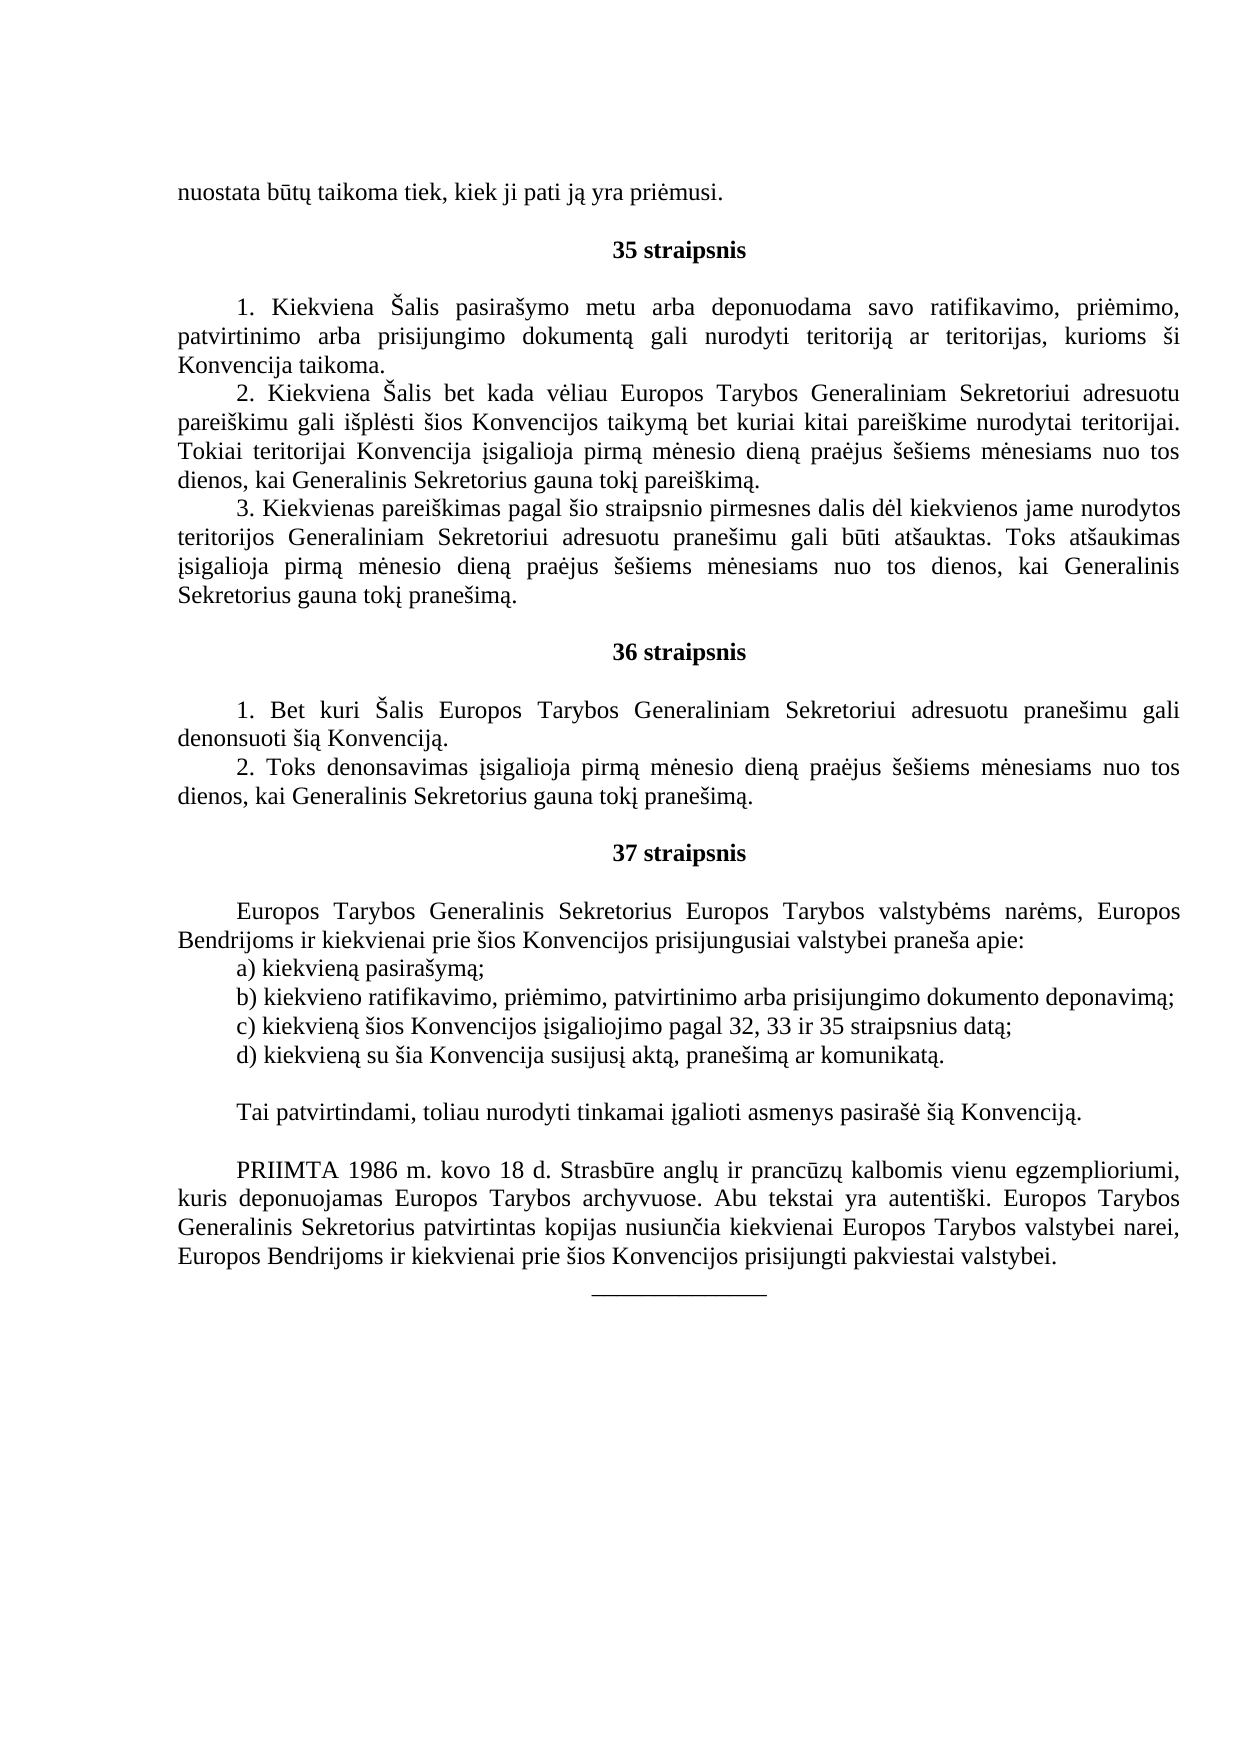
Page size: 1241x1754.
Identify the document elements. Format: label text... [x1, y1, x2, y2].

text b) kiekvieno ratifikavimo, priėmimo, patvirtinimo arba prisijungimo dokumento deponavimą; [177, 982, 1181, 1011]
text 1. Bet kuri Šalis Europos Tarybos Generaliniam Sekretoriui adresuotu pranešimu gali denonsuoti šią Konvenciją. [177, 695, 1181, 752]
text Tai patvirtindami, toliau nurodyti tinkamai įgalioti asmenys pasirašė šią Konvenciją. [177, 1097, 1181, 1126]
text d) kiekvieną su šia Konvencija susijusį aktą, pranešimą ar komunikatą. [177, 1040, 1181, 1068]
text Europos Tarybos Generalinis Sekretorius Europos Tarybos valstybėms narėms, Europos Bendrijoms ir kiekvienai prie šios Konvencijos prisijungusiai valstybei praneša apie: [177, 896, 1181, 953]
text c) kiekvieną šios Konvencijos įsigaliojimo pagal 32, 33 ir 35 straipsnius datą; [177, 1011, 1181, 1040]
text 3. Kiekvienas pareiškimas pagal šio straipsnio pirmesnes dalis dėl kiekvienos jame nurodytos teritorijos Generaliniam Sekretoriui adresuotu pranešimu gali būti atšauktas. Toks atšaukimas įsigalioja pirmą mėnesio dieną praėjus šešiems mėnesiams nuo tos dienos, kai Generalinis Sekretorius gauna tokį pranešimą. [177, 493, 1181, 608]
text a) kiekvieną pasirašymą; [177, 953, 1181, 982]
text PRIIMTA 1986 m. kovo 18 d. Strasbūre anglų ir prancūzų kalbomis vienu egzemplioriumi, kuris deponuojamas Europos Tarybos archyvuose. Abu tekstai yra autentiški. Europos Tarybos Generalinis Sekretorius patvirtintas kopijas nusiunčia kiekvienai Europos Tarybos valstybei narei, Europos Bendrijoms ir kiekvienai prie šios Konvencijos prisijungti pakviestai valstybei. [177, 1155, 1181, 1270]
text 35 straipsnis [177, 235, 1181, 263]
text ______________ [177, 1270, 1181, 1298]
text 36 straipsnis [177, 637, 1181, 666]
text 2. Toks denonsavimas įsigalioja pirmą mėnesio dieną praėjus šešiems mėnesiams nuo tos dienos, kai Generalinis Sekretorius gauna tokį pranešimą. [177, 752, 1181, 810]
text 1. Kiekviena Šalis pasirašymo metu arba deponuodama savo ratifikavimo, priėmimo, patvirtinimo arba prisijungimo dokumentą gali nurodyti teritoriją ar teritorijas, kurioms ši Konvencija taikoma. [177, 292, 1181, 378]
text 2. Kiekviena Šalis bet kada vėliau Europos Tarybos Generaliniam Sekretoriui adresuotu pareiškimu gali išplėsti šios Konvencijos taikymą bet kuriai kitai pareiškime nurodytai teritorijai. Tokiai teritorijai Konvencija įsigalioja pirmą mėnesio dieną praėjus šešiems mėnesiams nuo tos dienos, kai Generalinis Sekretorius gauna tokį pareiškimą. [177, 378, 1181, 493]
text nuostata būtų taikoma tiek, kiek ji pati ją yra priėmusi. [177, 177, 1181, 206]
text 37 straipsnis [177, 838, 1181, 867]
